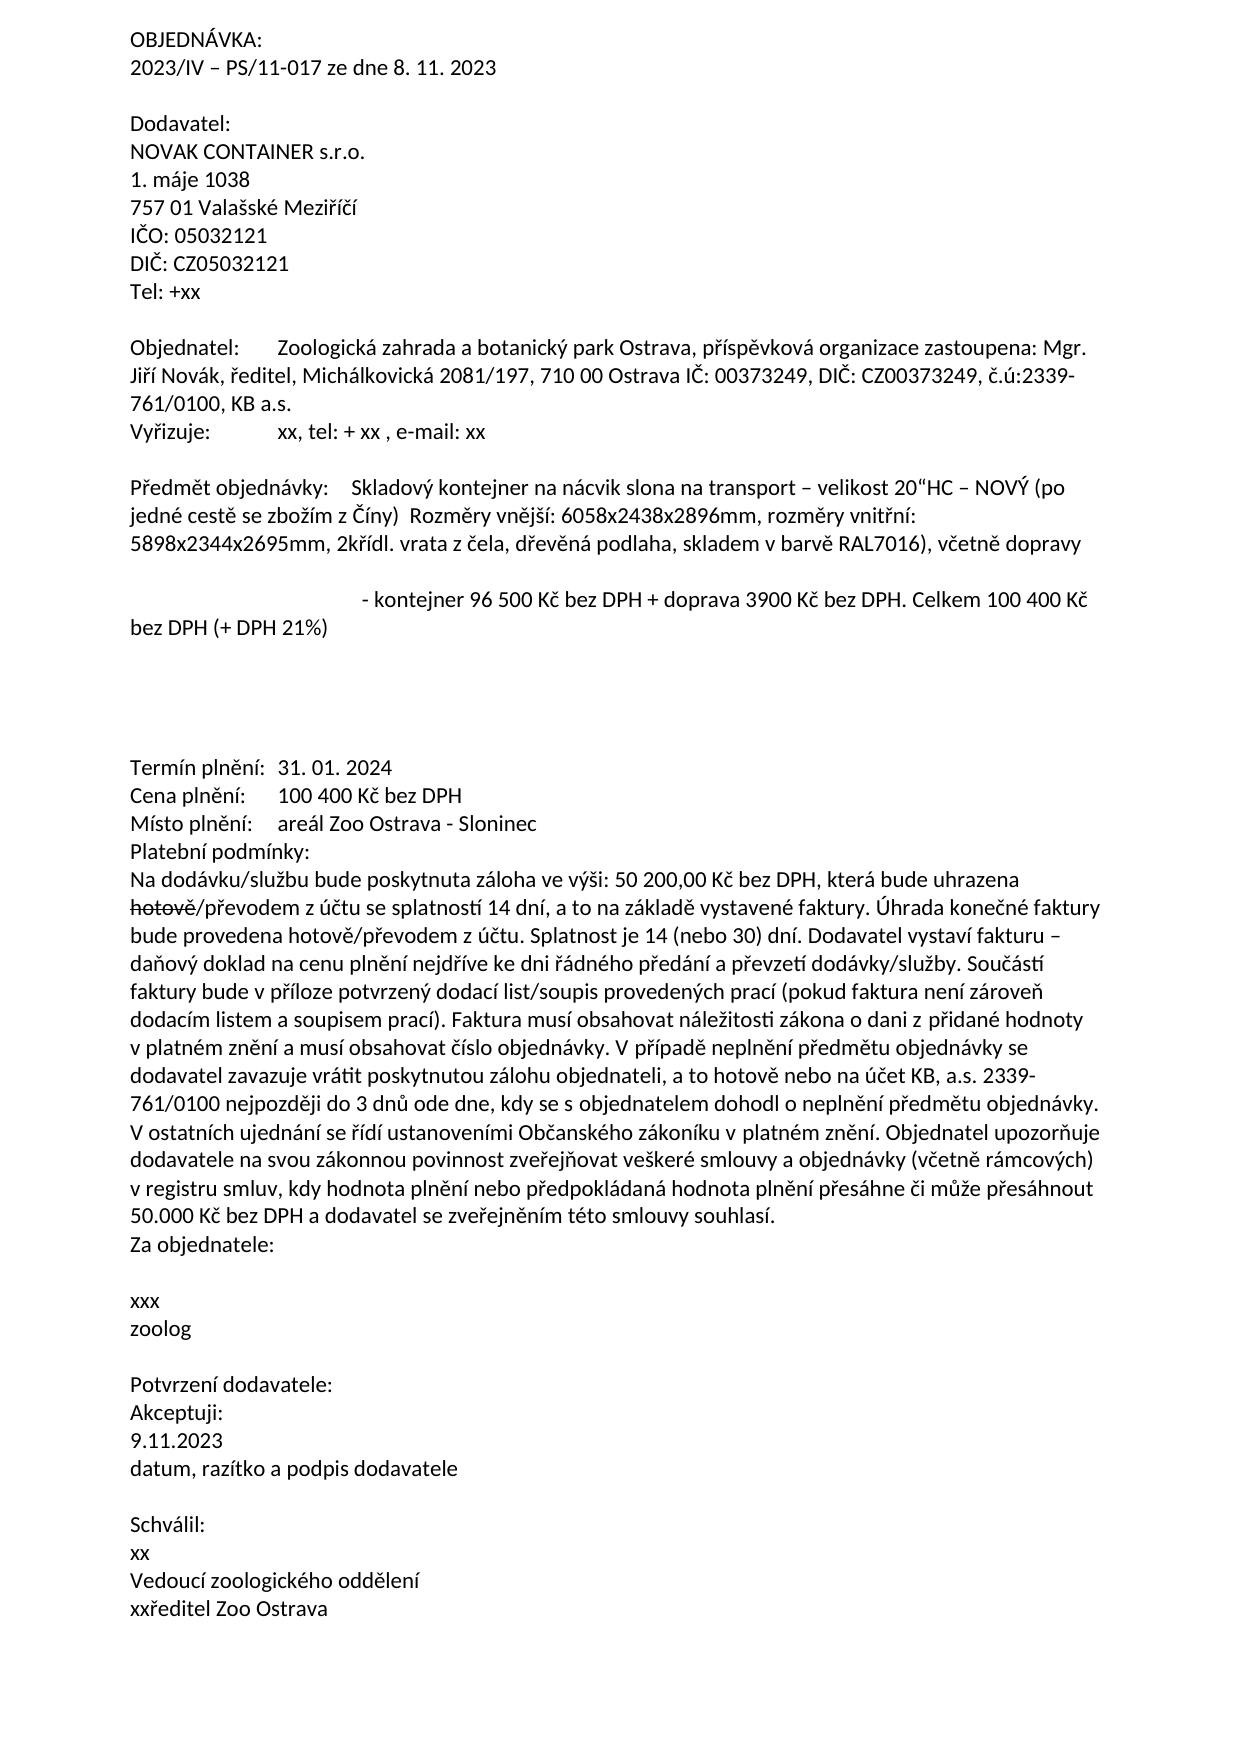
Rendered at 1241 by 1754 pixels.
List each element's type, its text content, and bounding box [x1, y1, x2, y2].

text OBJEDNÁVKA: [130, 25, 1110, 53]
text NOVAK CONTAINER s.r.o. [130, 137, 1110, 165]
text Dodavatel: [130, 109, 1110, 137]
text Cena plnění: 100 400 Kč bez DPH [130, 781, 1110, 809]
text Platební podmínky: Na dodávku/službu bude poskytnuta záloha ve výši: 50 200,00 Kč bez DPH, která bude uhrazena hotově/převodem z účtu se splatností 14 dní, a to na základě vystavené faktury. Úhrada konečné faktury bude provedena hotově/převodem z účtu. Splatnost je 14 (nebo 30) dní. Dodavatel vystaví fakturu – daňový doklad na cenu plnění nejdříve ke dni řádného předání a převzetí dodávky/služby. Součástí faktury bude v příloze potvrzený dodací list/soupis provedených prací (pokud faktura není zároveň dodacím listem a soupisem prací). Faktura musí obsahovat náležitosti zákona o dani z přidané hodnoty v platném znění a musí obsahovat číslo objednávky. V případě neplnění předmětu objednávky se dodavatel zavazuje vrátit poskytnutou zálohu objednateli, a to hotově nebo na účet KB, a.s. 2339-761/0100 nejpozději do 3 dnů ode dne, kdy se s objednatelem dohodl o neplnění předmětu objednávky. V ostatních ujednání se řídí ustanoveními Občanského zákoníku v platném znění. Objednatel upozorňuje dodavatele na svou zákonnou povinnost zveřejňovat veškeré smlouvy a objednávky (včetně rámcových) v registru smluv, kdy hodnota plnění nebo předpokládaná hodnota plnění přesáhne či může přesáhnout 50.000 Kč bez DPH a dodavatel se zveřejněním této smlouvy souhlasí. [130, 837, 1110, 1230]
text IČO: 05032121 [130, 221, 1110, 249]
text 1. máje 1038 [130, 165, 1110, 193]
text datum, razítko a podpis dodavatele Schválil: xx [130, 1454, 1110, 1566]
text Potvrzení dodavatele: Akceptuji: 9.11.2023 [130, 1370, 1110, 1454]
text Místo plnění: areál Zoo Ostrava - Sloninec [130, 809, 1110, 837]
text Objednatel: Zoologická zahrada a botanický park Ostrava, příspěvková organizace zastoupena: Mgr. Jiří Novák, ředitel, Michálkovická 2081/197, 710 00 Ostrava IČ: 00373249, DIČ: CZ00373249, č.ú:2339-761/0100, KB a.s. [130, 333, 1110, 417]
text Termín plnění: 31. 01. 2024 [130, 753, 1110, 781]
text Za objednatele: xxx [130, 1230, 1110, 1314]
text - kontejner 96 500 Kč bez DPH + doprava 3900 Kč bez DPH. Celkem 100 400 Kč bez DPH (+ DPH 21%) [130, 585, 1110, 641]
text zoolog [130, 1314, 1110, 1370]
text Předmět objednávky: Skladový kontejner na nácvik slona na transport – velikost 20“HC – NOVÝ (po jedné cestě se zbožím z Číny) Rozměry vnější: 6058x2438x2896mm, rozměry vnitřní: 5898x2344x2695mm, 2křídl. vrata z čela, dřevěná podlaha, skladem v barvě RAL7016), včetně dopravy [130, 473, 1110, 557]
text DIČ: CZ05032121 [130, 249, 1110, 277]
text Vyřizuje: xx, tel: + xx , e-mail: xx [130, 417, 1110, 445]
text Tel: +xx [130, 277, 1110, 305]
text Vedoucí zoologického oddělení xxředitel Zoo Ostrava [130, 1566, 1110, 1650]
text 757 01 Valašské Meziříčí [130, 193, 1110, 221]
text 2023/IV – PS/11-017 ze dne 8. 11. 2023 [130, 53, 1110, 81]
